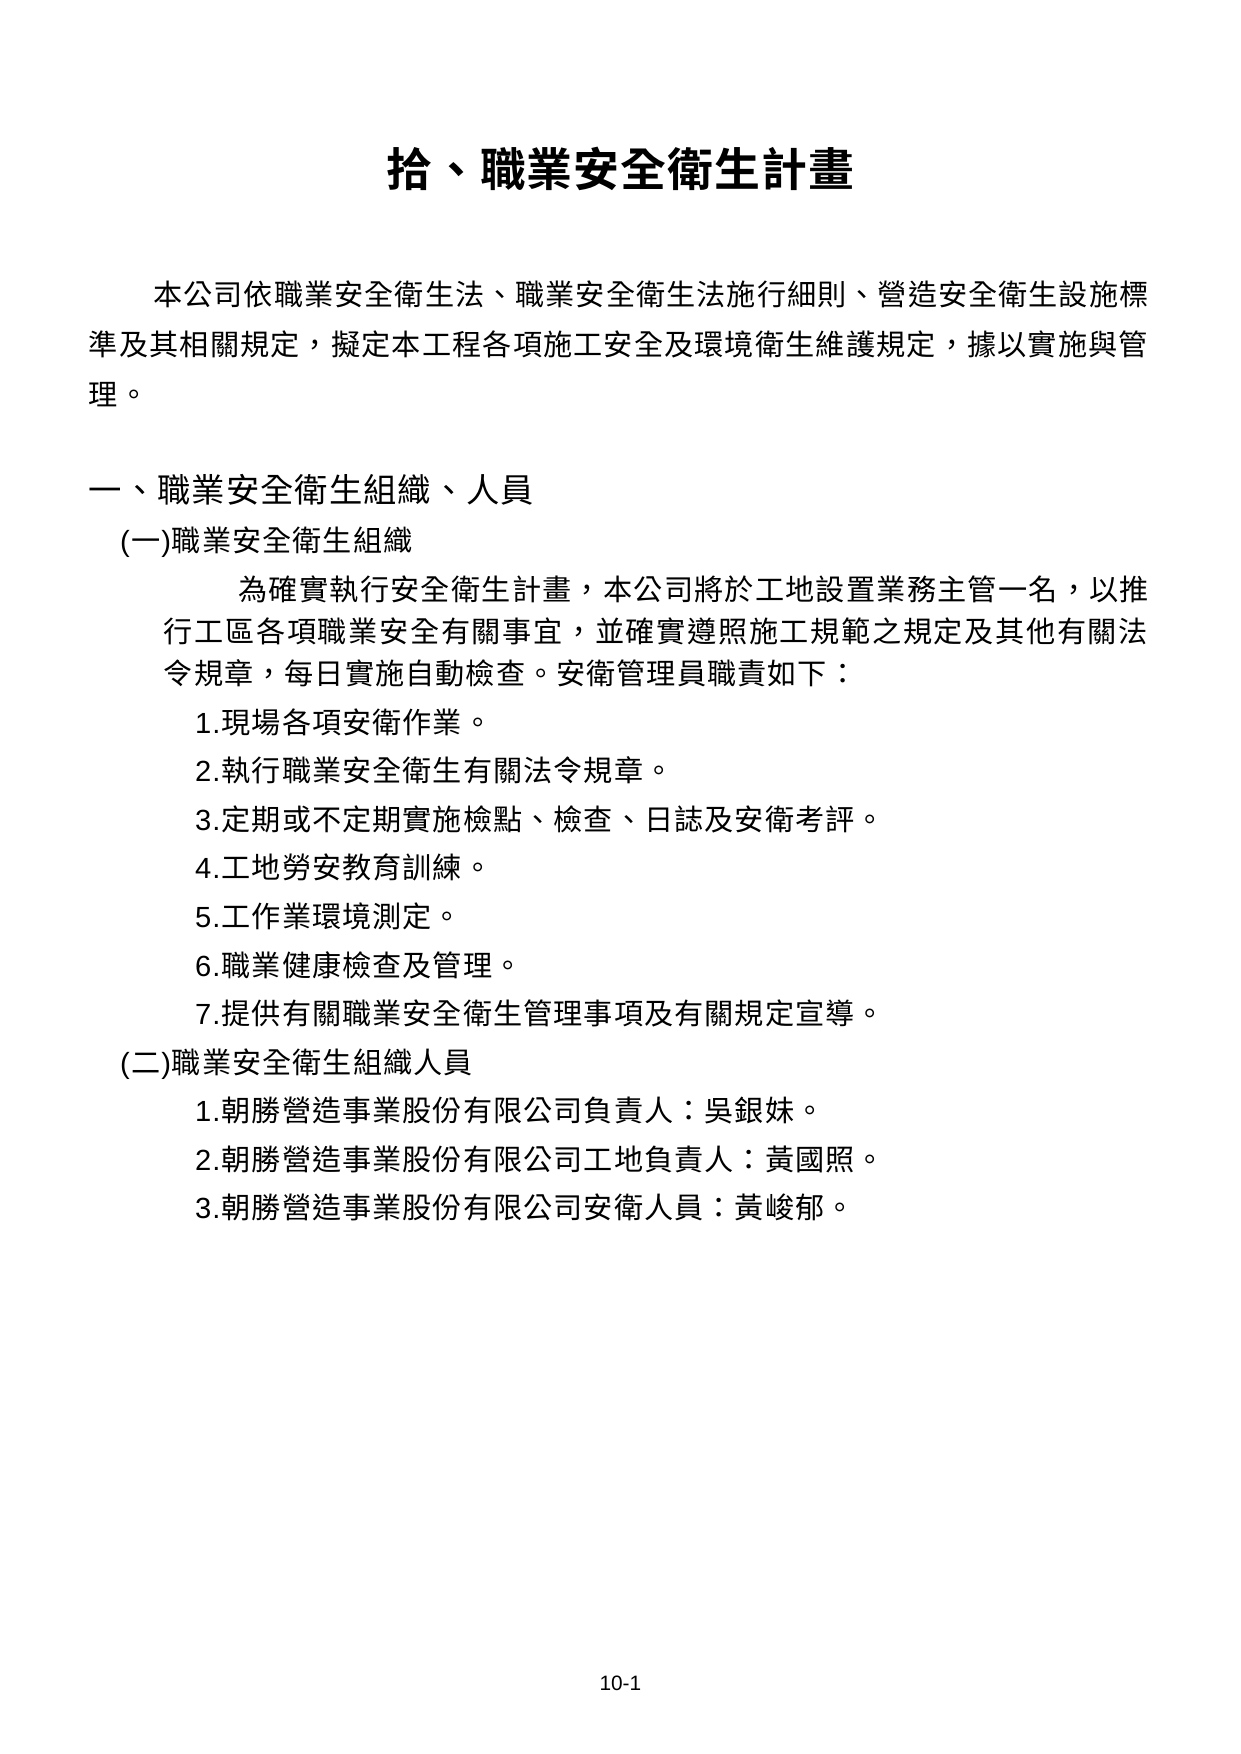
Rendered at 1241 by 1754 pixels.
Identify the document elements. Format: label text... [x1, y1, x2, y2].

text 4.工地勞安教育訓練。 [195, 845, 1152, 887]
text 1.朝勝營造事業股份有限公司負責人：吳銀妹。 [195, 1088, 1152, 1130]
text 一、職業安全衛生組織、人員 [89, 463, 1152, 512]
text 7.提供有關職業安全衛生管理事項及有關規定宣導。 [195, 991, 1152, 1033]
text 2.執行職業安全衛生有關法令規章。 [195, 748, 1152, 790]
text 2.朝勝營造事業股份有限公司工地負責人：黃國照。 [195, 1136, 1152, 1179]
text 1.現場各項安衛作業。 [195, 699, 1152, 742]
text 3.定期或不定期實施檢點、檢查、日誌及安衛考評。 [195, 797, 1152, 839]
text 5.工作業環境測定。 [195, 894, 1152, 936]
text 為確實執行安全衛生計畫，本公司將於工地設置業務主管一名，以推行工區各項職業安全有關事宜，並確實遵照施工規範之規定及其他有關法令規章，每日實施自動檢查。安衛管理員職責如下： [164, 566, 1152, 693]
text 6.職業健康檢查及管理。 [195, 942, 1152, 984]
text (一)職業安全衛生組織 [120, 518, 1152, 560]
text 本公司依職業安全衛生法、職業安全衛生法施行細則、營造安全衛生設施標準及其相關規定，擬定本工程各項施工安全及環境衛生維護規定，據以實施與管理。 [89, 263, 1152, 413]
text 3.朝勝營造事業股份有限公司安衛人員：黃峻郁。 [195, 1185, 1152, 1227]
text (二)職業安全衛生組織人員 [120, 1039, 1152, 1082]
text 拾、職業安全衛生計畫 [89, 133, 1152, 199]
